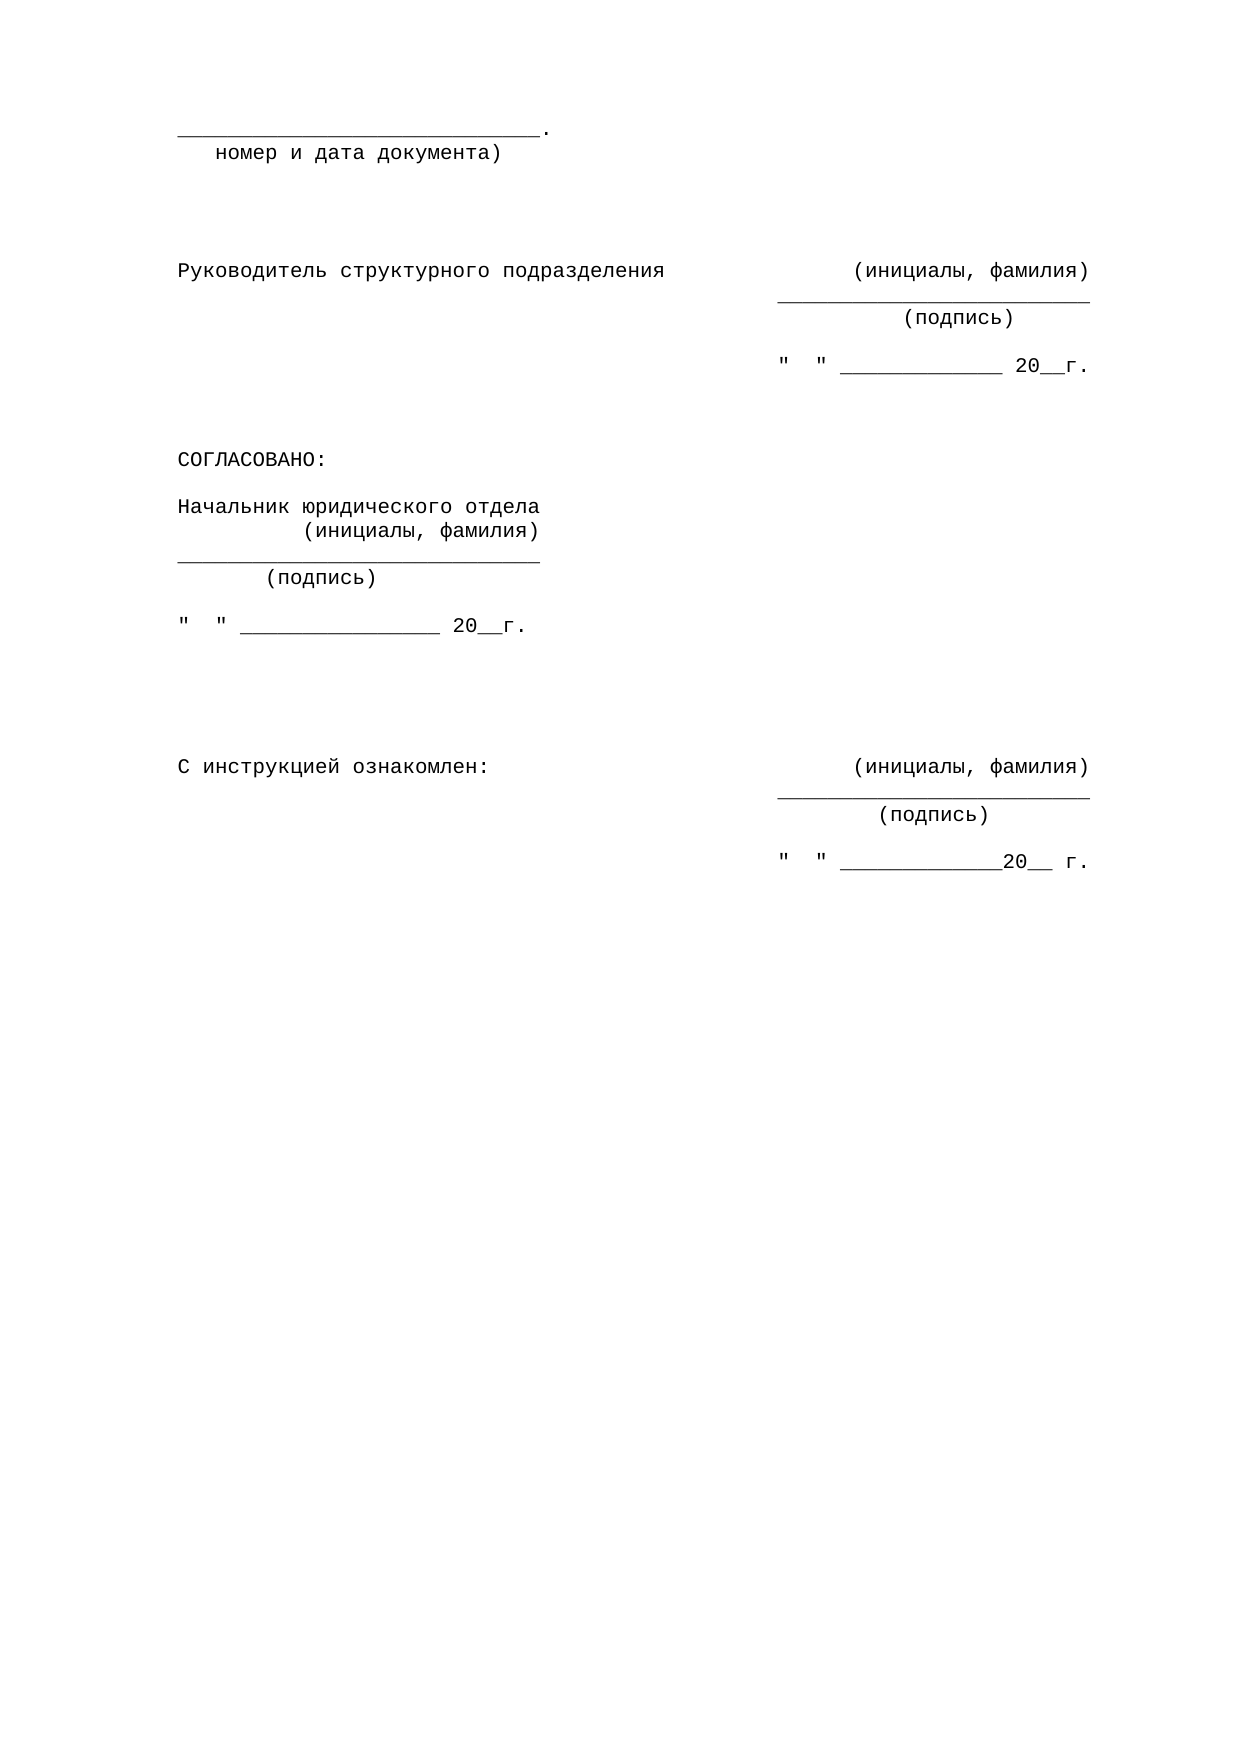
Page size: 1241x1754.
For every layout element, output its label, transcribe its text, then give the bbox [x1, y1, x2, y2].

text _____________________________. [177, 118, 1152, 142]
text " " ________________ 20__г. [177, 615, 1152, 638]
text (инициалы, фамилия) [177, 520, 1152, 544]
text _________________________ [177, 284, 1152, 307]
text (подпись) [177, 307, 1152, 331]
text (подпись) [177, 567, 1152, 591]
text Руководитель структурного подразделения (инициалы, фамилия) [177, 260, 1152, 284]
text С инструкцией ознакомлен: (инициалы, фамилия) [177, 757, 1152, 780]
text Начальник юридического отдела [177, 496, 1152, 520]
text (подпись) [177, 804, 1152, 827]
text _________________________ [177, 780, 1152, 804]
text " " _____________20__ г. [177, 851, 1152, 875]
text номер и дата документа) [177, 142, 1152, 165]
text " " _____________ 20__г. [177, 354, 1152, 378]
text СОГЛАСОВАНО: [177, 449, 1152, 473]
text _____________________________ [177, 544, 1152, 567]
